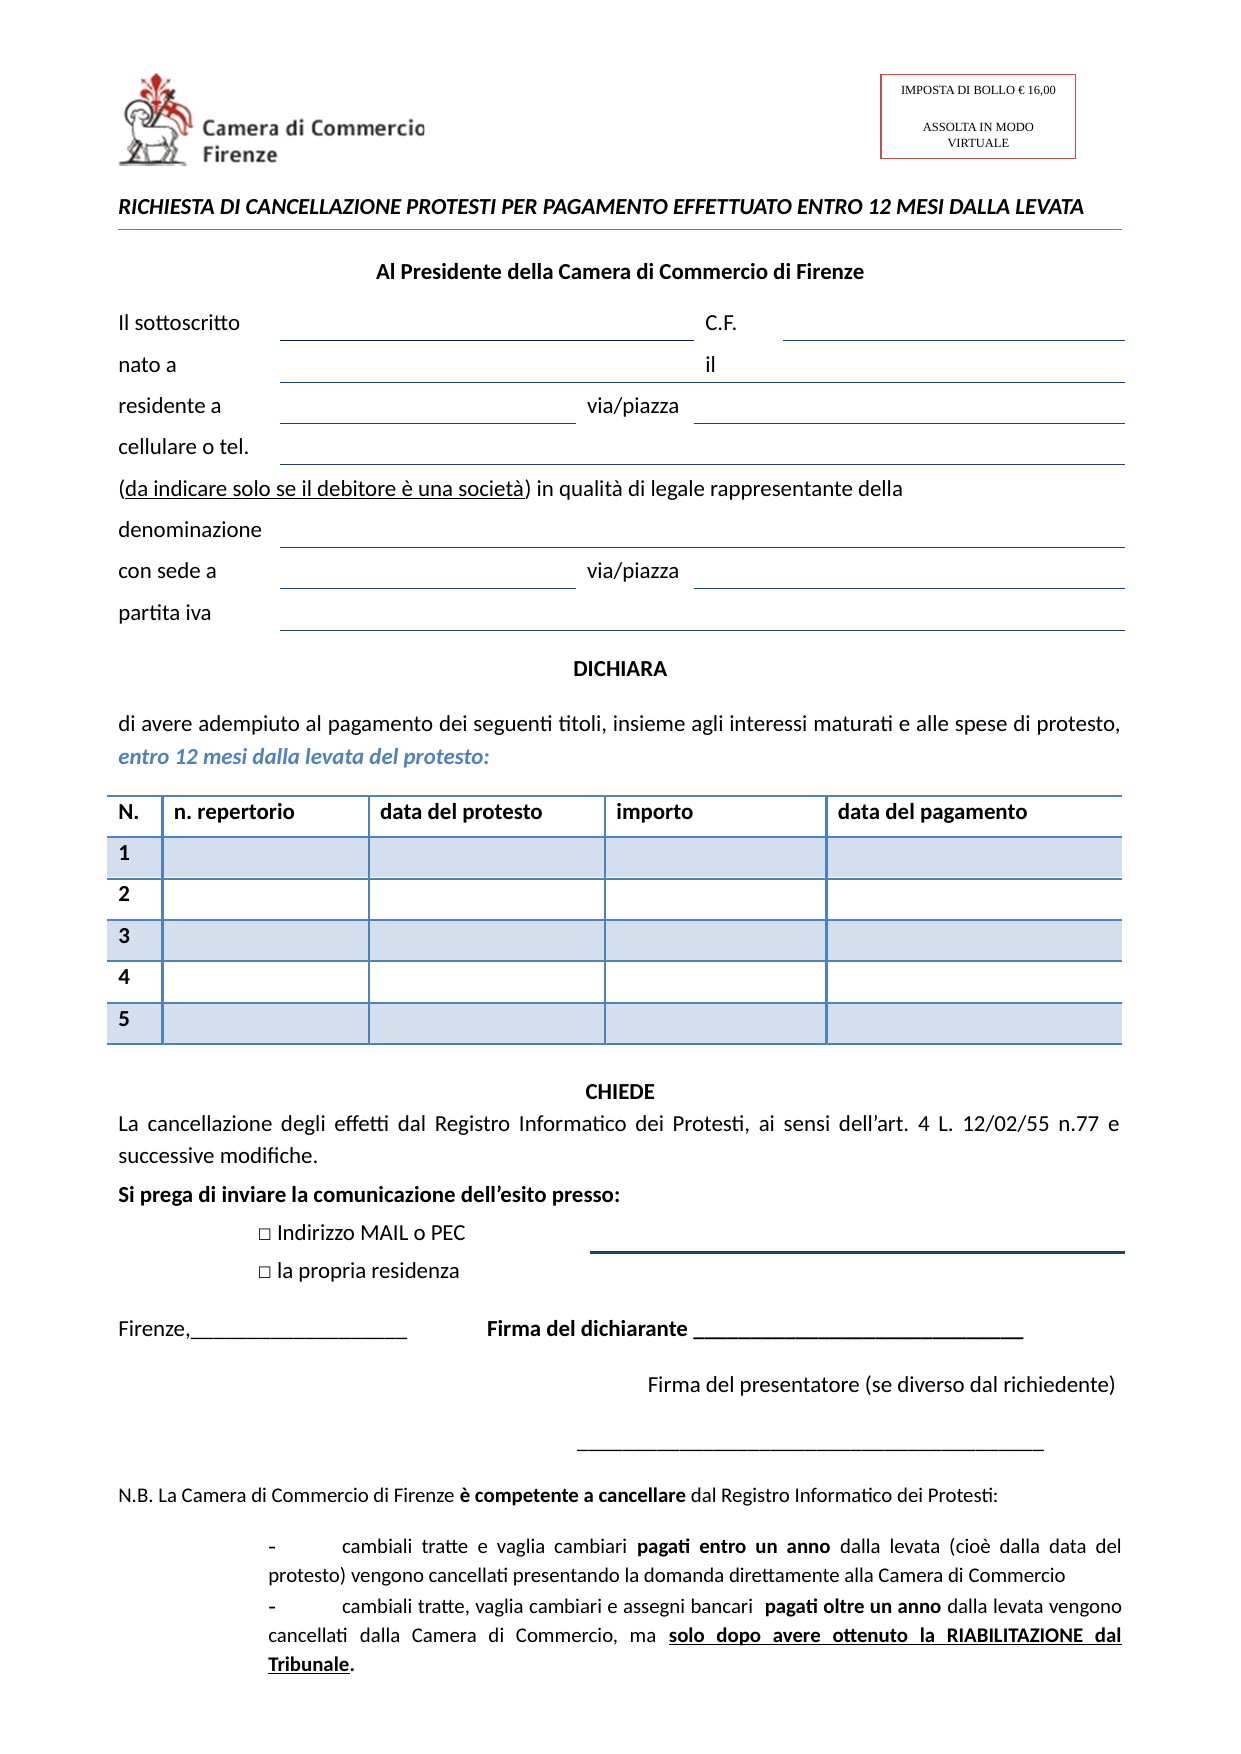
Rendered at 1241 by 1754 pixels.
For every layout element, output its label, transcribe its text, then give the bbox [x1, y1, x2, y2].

table_cell [590, 1212, 1125, 1251]
table_header N. [107, 797, 161, 836]
table_cell [164, 921, 368, 960]
table_cell [280, 423, 1125, 464]
table_cell partita iva [107, 588, 280, 630]
table_cell 5 [107, 1004, 161, 1043]
table_header importo [606, 797, 825, 836]
table_cell 2 [107, 880, 161, 919]
table_cell [828, 838, 1122, 877]
table_cell via/piazza [576, 548, 694, 588]
table_cell [280, 506, 1125, 547]
table_cell [370, 1004, 604, 1043]
table_cell (da indicare solo se il debitore è una società) in qualità di legale rappresentante della [107, 464, 1125, 506]
text Firma del presentatore (se diverso dal richiedente) [118, 1370, 1122, 1398]
table_cell [280, 383, 576, 423]
table_cell [828, 921, 1122, 960]
table_header C.F. [694, 299, 782, 340]
table_cell [606, 921, 825, 960]
table_header n. repertorio [164, 797, 368, 836]
table_cell [606, 838, 825, 877]
table_cell [606, 880, 825, 919]
table_cell [828, 962, 1122, 1002]
table_cell [606, 962, 825, 1002]
table_cell via/piazza [576, 383, 694, 423]
table_cell [828, 1004, 1122, 1043]
text CHIEDE [118, 1077, 1122, 1105]
table_cell [590, 1254, 1125, 1289]
text La cancellazione degli effetti dal Registro Informatico dei Protesti, ai sensi dell’art. 4 L. 12/02/55 n.77 e successive modifiche. [118, 1109, 1122, 1169]
table_cell [280, 548, 576, 588]
table_cell [164, 962, 368, 1002]
table_header [280, 299, 694, 340]
table_cell [828, 880, 1122, 919]
text N.B. La Camera di Commercio di Firenze è competente a cancellare dal Registro Informatico dei Protesti: [118, 1482, 1122, 1508]
table_cell [856, 341, 1125, 382]
text _________________________________________ [118, 1426, 1122, 1454]
table_cell [370, 838, 604, 877]
table_cell [370, 921, 604, 960]
table_header Si prega di inviare la comunicazione dell’esito presso: [107, 1174, 1125, 1212]
text RICHIESTA DI CANCELLAZIONE PROTESTI PER PAGAMENTO EFFETTUATO ENTRO 12 MESI DALLA LEVATA [118, 192, 1122, 229]
table_cell [164, 1004, 368, 1043]
text Al Presidente della Camera di Commercio di Firenze [118, 257, 1122, 285]
table_cell [280, 341, 694, 382]
table_cell [694, 548, 1125, 588]
table_cell 1 [107, 838, 161, 877]
text di avere adempiuto al pagamento dei seguenti titoli, insieme agli interessi maturati e alle spese di protesto, entro 12 mesi dalla levata del protesto: [118, 709, 1122, 770]
table_cell ☐ la propria residenza [107, 1251, 590, 1289]
table_cell con sede a [107, 547, 280, 588]
table_header [783, 299, 1125, 340]
text Firenze,___________________ Firma del dichiarante _____________________________ [118, 1314, 1122, 1342]
table_cell 4 [107, 962, 161, 1002]
table_cell nato a [107, 340, 280, 382]
text DICHIARA [118, 654, 1122, 682]
table_header data del pagamento [828, 797, 1122, 836]
table_cell [370, 962, 604, 1002]
list cambiali tratte e vaglia cambiari pagati entro un anno dalla levata (cioè dalla data del protesto) vengono cancellati presentando la domanda direttamente alla Camera di Commercio [268, 1532, 1122, 1588]
table_cell [694, 383, 1125, 423]
list cambiali tratte, vaglia cambiari e assegni bancari pagati oltre un anno dalla levata vengono cancellati dalla Camera di Commercio, ma solo dopo avere ottenuto la RIABILITAZIONE dal Tribunale. [268, 1592, 1122, 1677]
table_cell ☐ Indirizzo MAIL o PEC [107, 1212, 590, 1251]
table_header data del protesto [370, 797, 604, 836]
table_cell [370, 880, 604, 919]
table_cell [164, 838, 368, 877]
table_cell 3 [107, 921, 161, 960]
table_cell denominazione [107, 506, 280, 547]
table_header Il sottoscritto [107, 299, 280, 340]
table_cell il [694, 340, 856, 382]
table_cell [280, 588, 1125, 630]
table_cell residente a [107, 382, 280, 423]
table_cell [164, 880, 368, 919]
table_cell [606, 1004, 825, 1043]
table_cell cellulare o tel. [107, 423, 280, 464]
